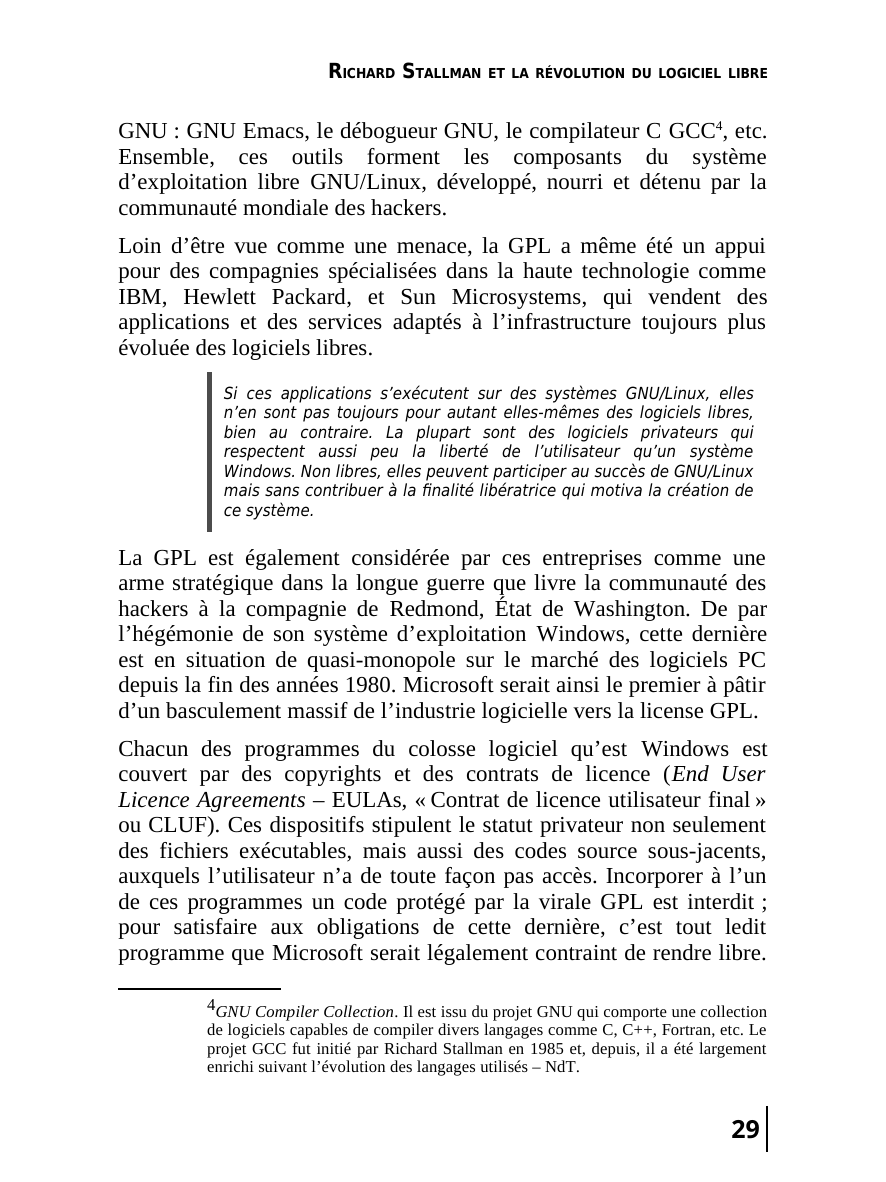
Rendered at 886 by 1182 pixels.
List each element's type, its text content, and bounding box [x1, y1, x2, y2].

text Loin d’être vue comme une menace, la GPL a même été un appui pour des compagnies spécialisées dans la haute technologie comme IBM, Hewlett Packard, et Sun Microsystems, qui vendent des applications et des services adaptés à l’infrastructure toujours plus évoluée des logiciels libres. [118, 233, 768, 360]
text GNU : GNU Emacs, le débogueur GNU, le compilateur C GCC, etc. Ensemble, ces outils forment les composants du système d’exploitation libre GNU/Linux, développé, nourri et détenu par la communauté mondiale des hackers. [118, 118, 768, 220]
text Si ces applications s’exécutent sur des systèmes GNU/Linux, elles n’en sont pas toujours pour autant elles-mêmes des logiciels libres, bien au contraire. La plupart sont des logiciels privateurs qui respectent aussi peu la liberté de l’utilisateur qu’un système Windows. Non libres, elles peuvent participer au succès de GNU/Linux mais sans contribuer à la finalité libératrice qui motiva la création de ce système. [212, 372, 768, 532]
text Chacun des programmes du colosse logiciel qu’est Windows est couvert par des copyrights et des contrats de licence (End User Licence Agreements – EULAs, « Contrat de licence utilisateur final » ou CLUF). Ces dispositifs stipulent le statut privateur non seulement des fichiers exécutables, mais aussi des codes source sous-jacents, auxquels l’utilisateur n’a de toute façon pas accès. Incorporer à l’un de ces programmes un code protégé par la virale GPL est interdit ; pour satisfaire aux obligations de cette dernière, c’est tout ledit programme que Microsoft serait légalement contraint de rendre libre. [118, 736, 768, 965]
text GNU Compiler Collection. Il est issu du projet GNU qui comporte une collection de logiciels capables de compiler divers langages comme C, C++, Fortran, etc. Le projet GCC fut initié par Richard Stallman en 1985 et, depuis, il a été largement enrichi suivant l’évolution des langages utilisés – NdT. [207, 995, 768, 1076]
text La GPL est également considérée par ces entreprises comme une arme stratégique dans la longue guerre que livre la communauté des hackers à la compagnie de Redmond, État de Washington. De par l’hégémonie de son système d’exploitation Windows, cette dernière est en situation de quasi-monopole sur le marché des logiciels PC depuis la fin des années 1980. Microsoft serait ainsi le premier à pâtir d’un basculement massif de l’industrie logicielle vers la license GPL. [118, 544, 768, 723]
